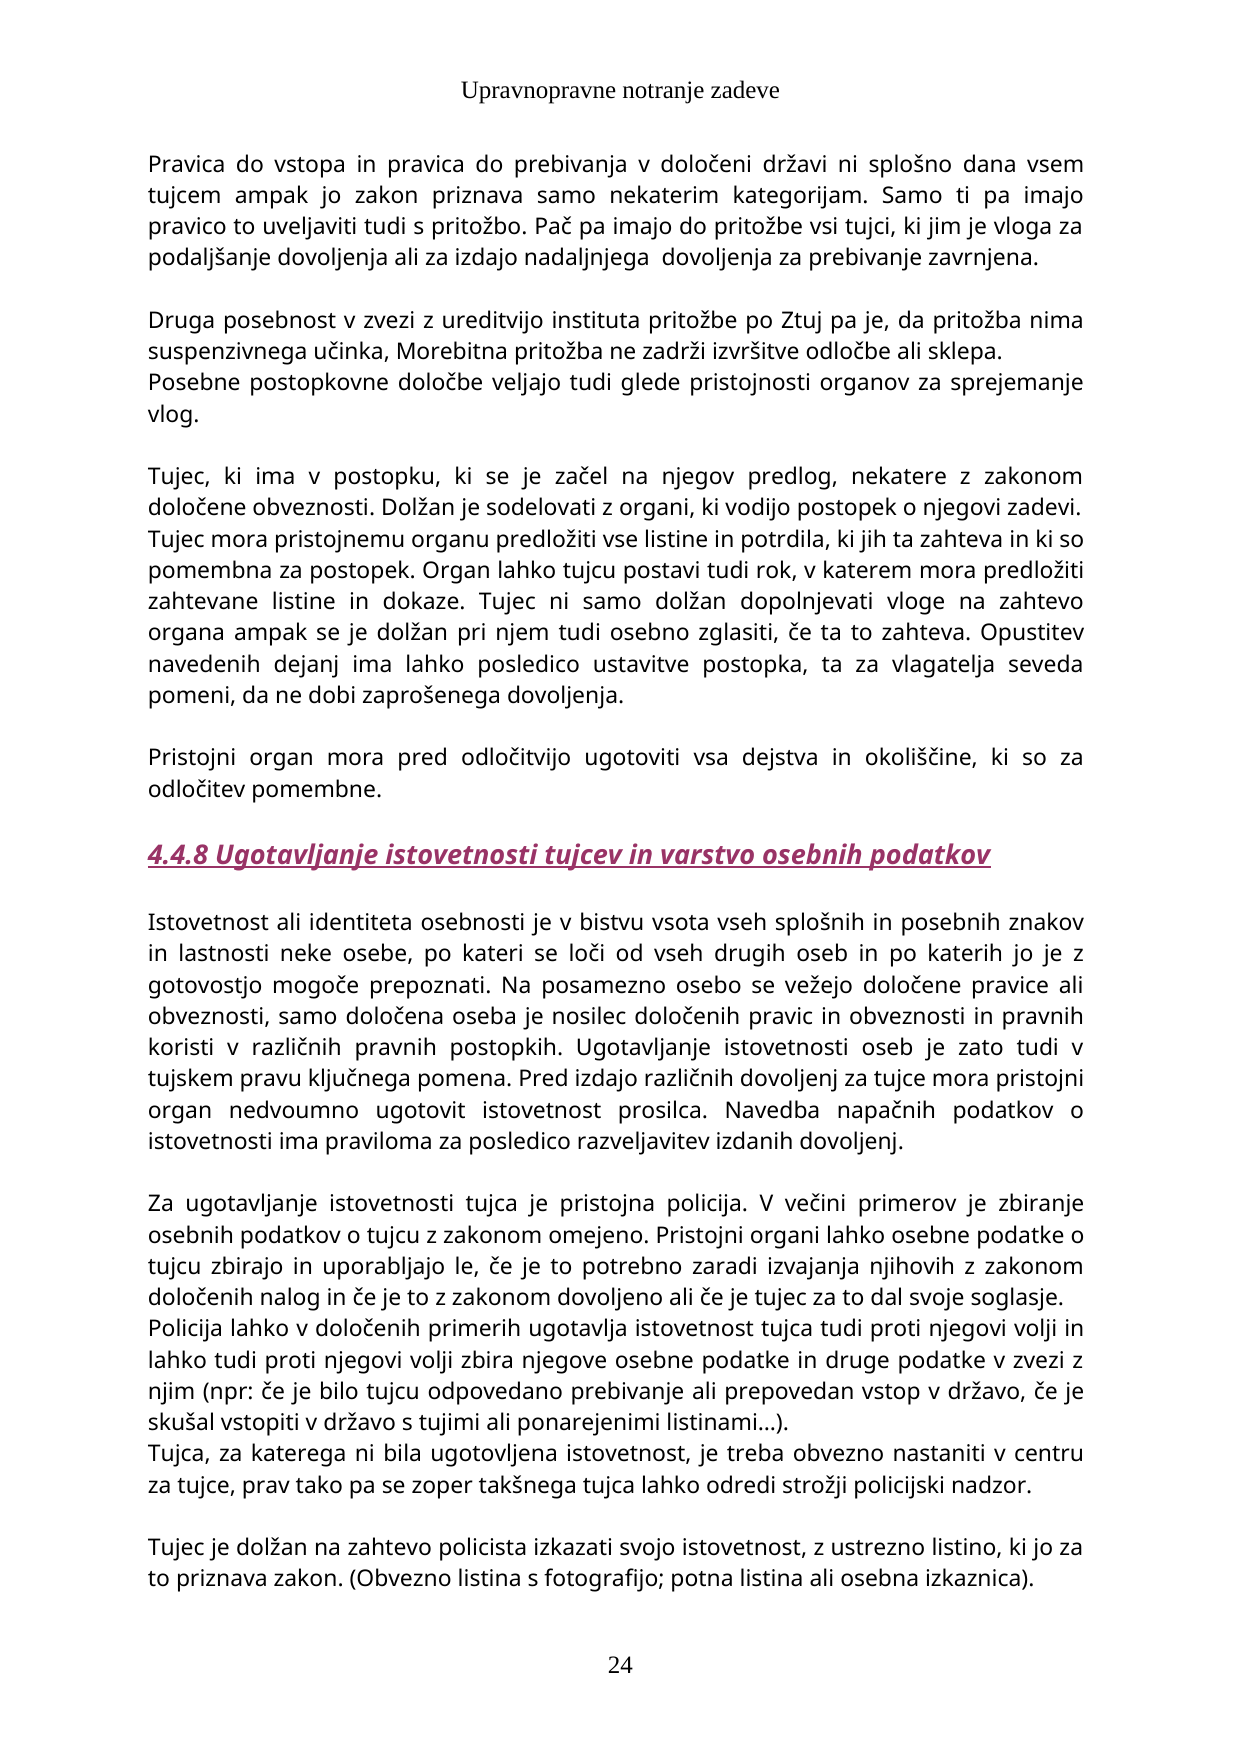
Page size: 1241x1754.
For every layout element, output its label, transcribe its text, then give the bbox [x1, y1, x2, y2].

text Tujec mora pristojnemu organu predložiti vse listine in potrdila, ki jih ta zahteva in ki so pomembna za postopek. Organ lahko tujcu postavi tudi rok, v katerem mora predložiti zahtevane listine in dokaze. Tujec ni samo dolžan dopolnjevati vloge na zahtevo organa ampak se je dolžan pri njem tudi osebno zglasiti, če ta to zahteva. Opustitev navedenih dejanj ima lahko posledico ustavitve postopka, ta za vlagatelja seveda pomeni, da ne dobi zaprošenega dovoljenja. [148, 523, 1085, 710]
text Tujec, ki ima v postopku, ki se je začel na njegov predlog, nekatere z zakonom določene obveznosti. Dolžan je sodelovati z organi, ki vodijo postopek o njegovi zadevi. [148, 460, 1085, 523]
text Istovetnost ali identiteta osebnosti je v bistvu vsota vseh splošnih in posebnih znakov in lastnosti neke osebe, po kateri se loči od vseh drugih oseb in po katerih jo je z gotovostjo mogoče prepoznati. Na posamezno osebo se vežejo določene pravice ali obveznosti, samo določena oseba je nosilec določenih pravic in obveznosti in pravnih koristi v različnih pravnih postopkih. Ugotavljanje istovetnosti oseb je zato tudi v tujskem pravu ključnega pomena. Pred izdajo različnih dovoljenj za tujce mora pristojni organ nedvoumno ugotovit istovetnost prosilca. Navedba napačnih podatkov o istovetnosti ima praviloma za posledico razveljavitev izdanih dovoljenj. [148, 906, 1085, 1156]
text Tujec je dolžan na zahtevo policista izkazati svojo istovetnost, z ustrezno listino, ki jo za to priznava zakon. (Obvezno listina s fotografijo; potna listina ali osebna izkaznica). [148, 1531, 1085, 1593]
text Druga posebnost v zvezi z ureditvijo instituta pritožbe po Ztuj pa je, da pritožba nima suspenzivnega učinka, Morebitna pritožba ne zadrži izvršitve odločbe ali sklepa. [148, 304, 1085, 366]
text Tujca, za katerega ni bila ugotovljena istovetnost, je treba obvezno nastaniti v centru za tujce, prav tako pa se zoper takšnega tujca lahko odredi strožji policijski nadzor. [148, 1437, 1085, 1500]
text Pravica do vstopa in pravica do prebivanja v določeni državi ni splošno dana vsem tujcem ampak jo zakon priznava samo nekaterim kategorijam. Samo ti pa imajo pravico to uveljaviti tudi s pritožbo. Pač pa imajo do pritožbe vsi tujci, ki jim je vloga za podaljšanje dovoljenja ali za izdajo nadaljnjega dovoljenja za prebivanje zavrnjena. [148, 148, 1085, 273]
text 4.4.8 Ugotavljanje istovetnosti tujcev in varstvo osebnih podatkov [148, 835, 1085, 872]
text Policija lahko v določenih primerih ugotavlja istovetnost tujca tudi proti njegovi volji in lahko tudi proti njegovi volji zbira njegove osebne podatke in druge podatke v zvezi z njim (npr: če je bilo tujcu odpovedano prebivanje ali prepovedan vstop v državo, če je skušal vstopiti v državo s tujimi ali ponarejenimi listinami…). [148, 1312, 1085, 1437]
text Za ugotavljanje istovetnosti tujca je pristojna policija. V večini primerov je zbiranje osebnih podatkov o tujcu z zakonom omejeno. Pristojni organi lahko osebne podatke o tujcu zbirajo in uporabljajo le, če je to potrebno zaradi izvajanja njihovih z zakonom določenih nalog in če je to z zakonom dovoljeno ali če je tujec za to dal svoje soglasje. [148, 1187, 1085, 1312]
text Pristojni organ mora pred odločitvijo ugotoviti vsa dejstva in okoliščine, ki so za odločitev pomembne. [148, 741, 1085, 804]
text Posebne postopkovne določbe veljajo tudi glede pristojnosti organov za sprejemanje vlog. [148, 366, 1085, 429]
